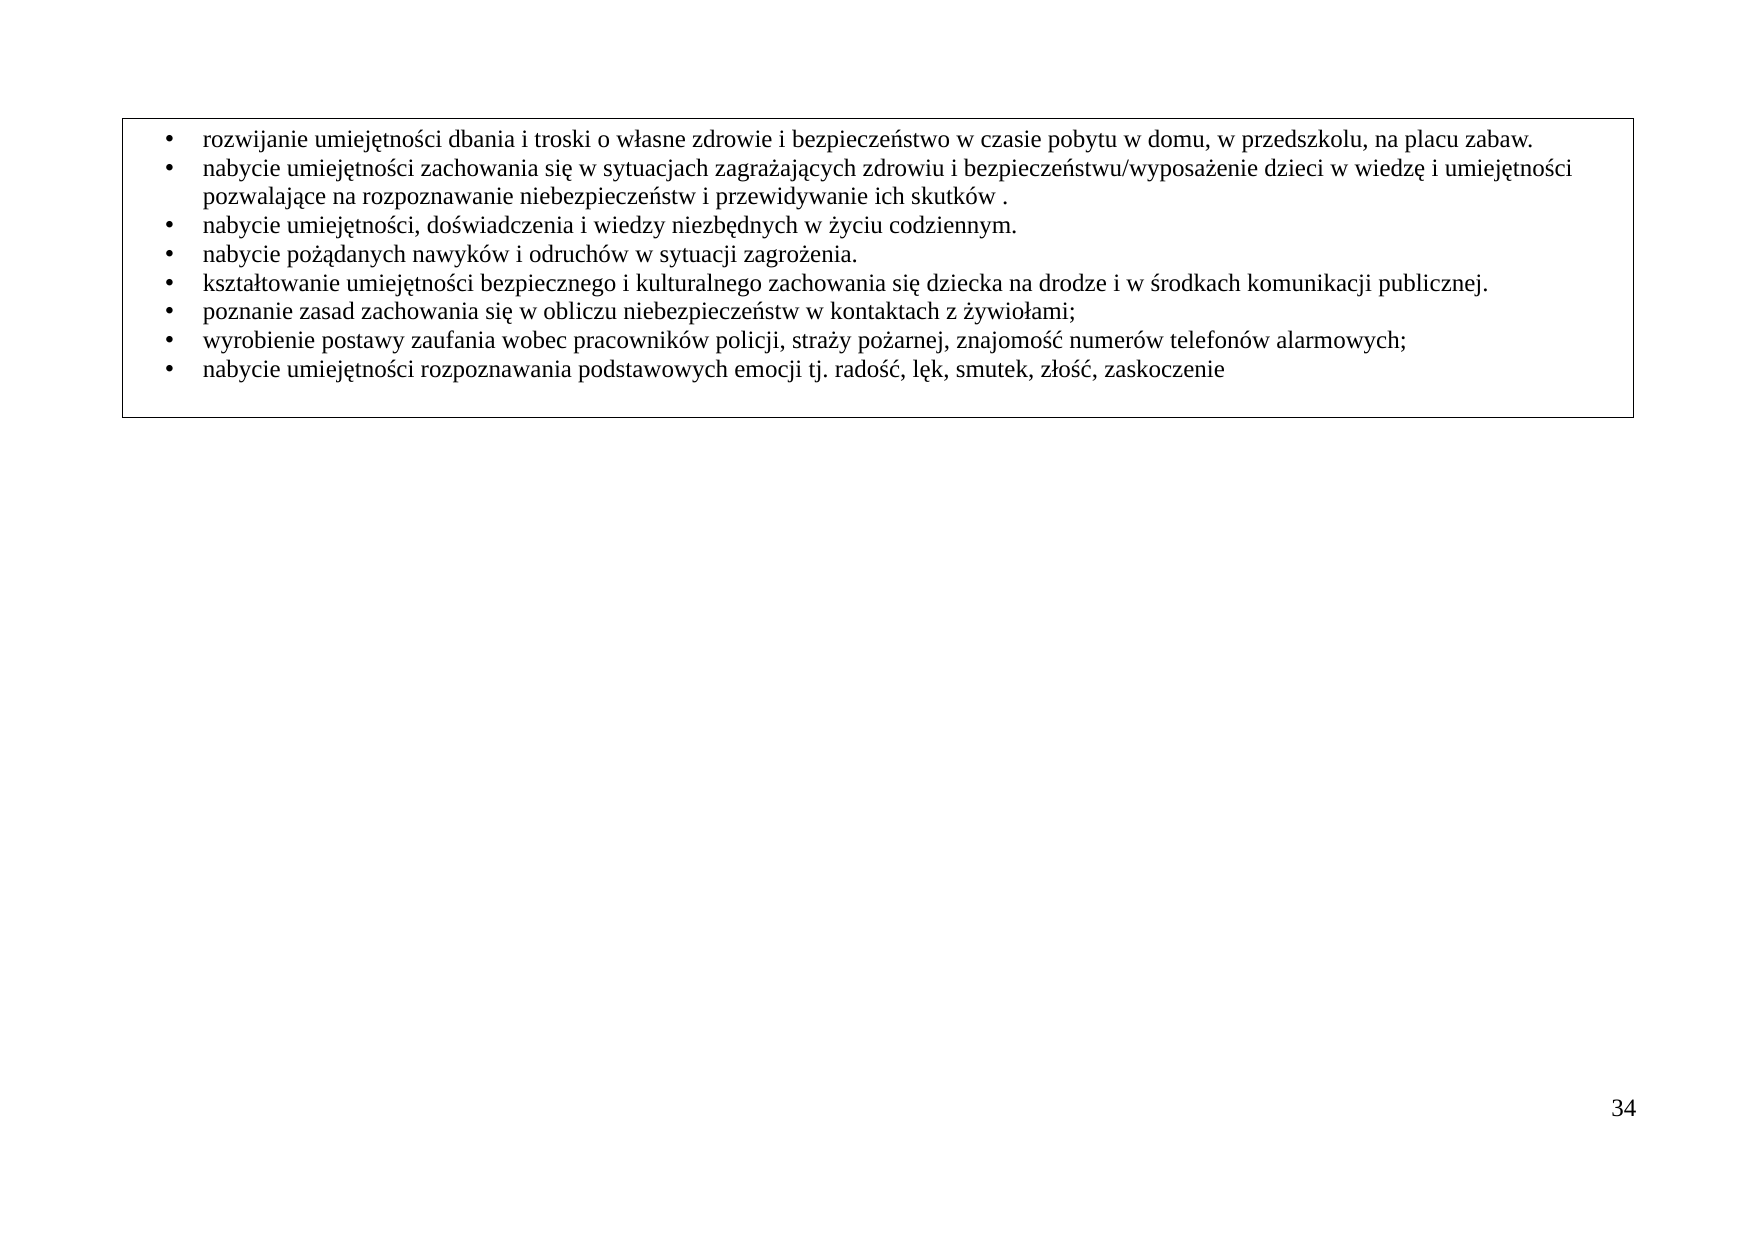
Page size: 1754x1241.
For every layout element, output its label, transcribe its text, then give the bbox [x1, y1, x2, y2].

table_cell Spodziewane efekty: rozwijanie umiejętności dbania i troski o własne zdrowie i bezpieczeństwo w czasie pobytu w domu, w przedszkolu, na placu zabaw. nabycie umiejętności zachowania się w sytuacjach zagrażających zdrowiu i bezpieczeństwu/wyposażenie dzieci w wiedzę i umiejętności pozwalające na rozpoznawanie niebezpieczeństw i przewidywanie ich skutków . nabycie umiejętności, doświadczenia i wiedzy niezbędnych w życiu codziennym. nabycie pożądanych nawyków i odruchów w sytuacji zagrożenia. kształtowanie umiejętności bezpiecznego i kulturalnego zachowania się dziecka na drodze i w środkach komunikacji publicznej. poznanie zasad zachowania się w obliczu niebezpieczeństw w kontaktach z żywiołami; wyrobienie postawy zaufania wobec pracowników policji, straży pożarnej, znajomość numerów telefonów alarmowych; nabycie umiejętności rozpoznawania podstawowych emocji tj. radość, lęk, smutek, złość, zaskoczenie [123, 119, 1633, 417]
